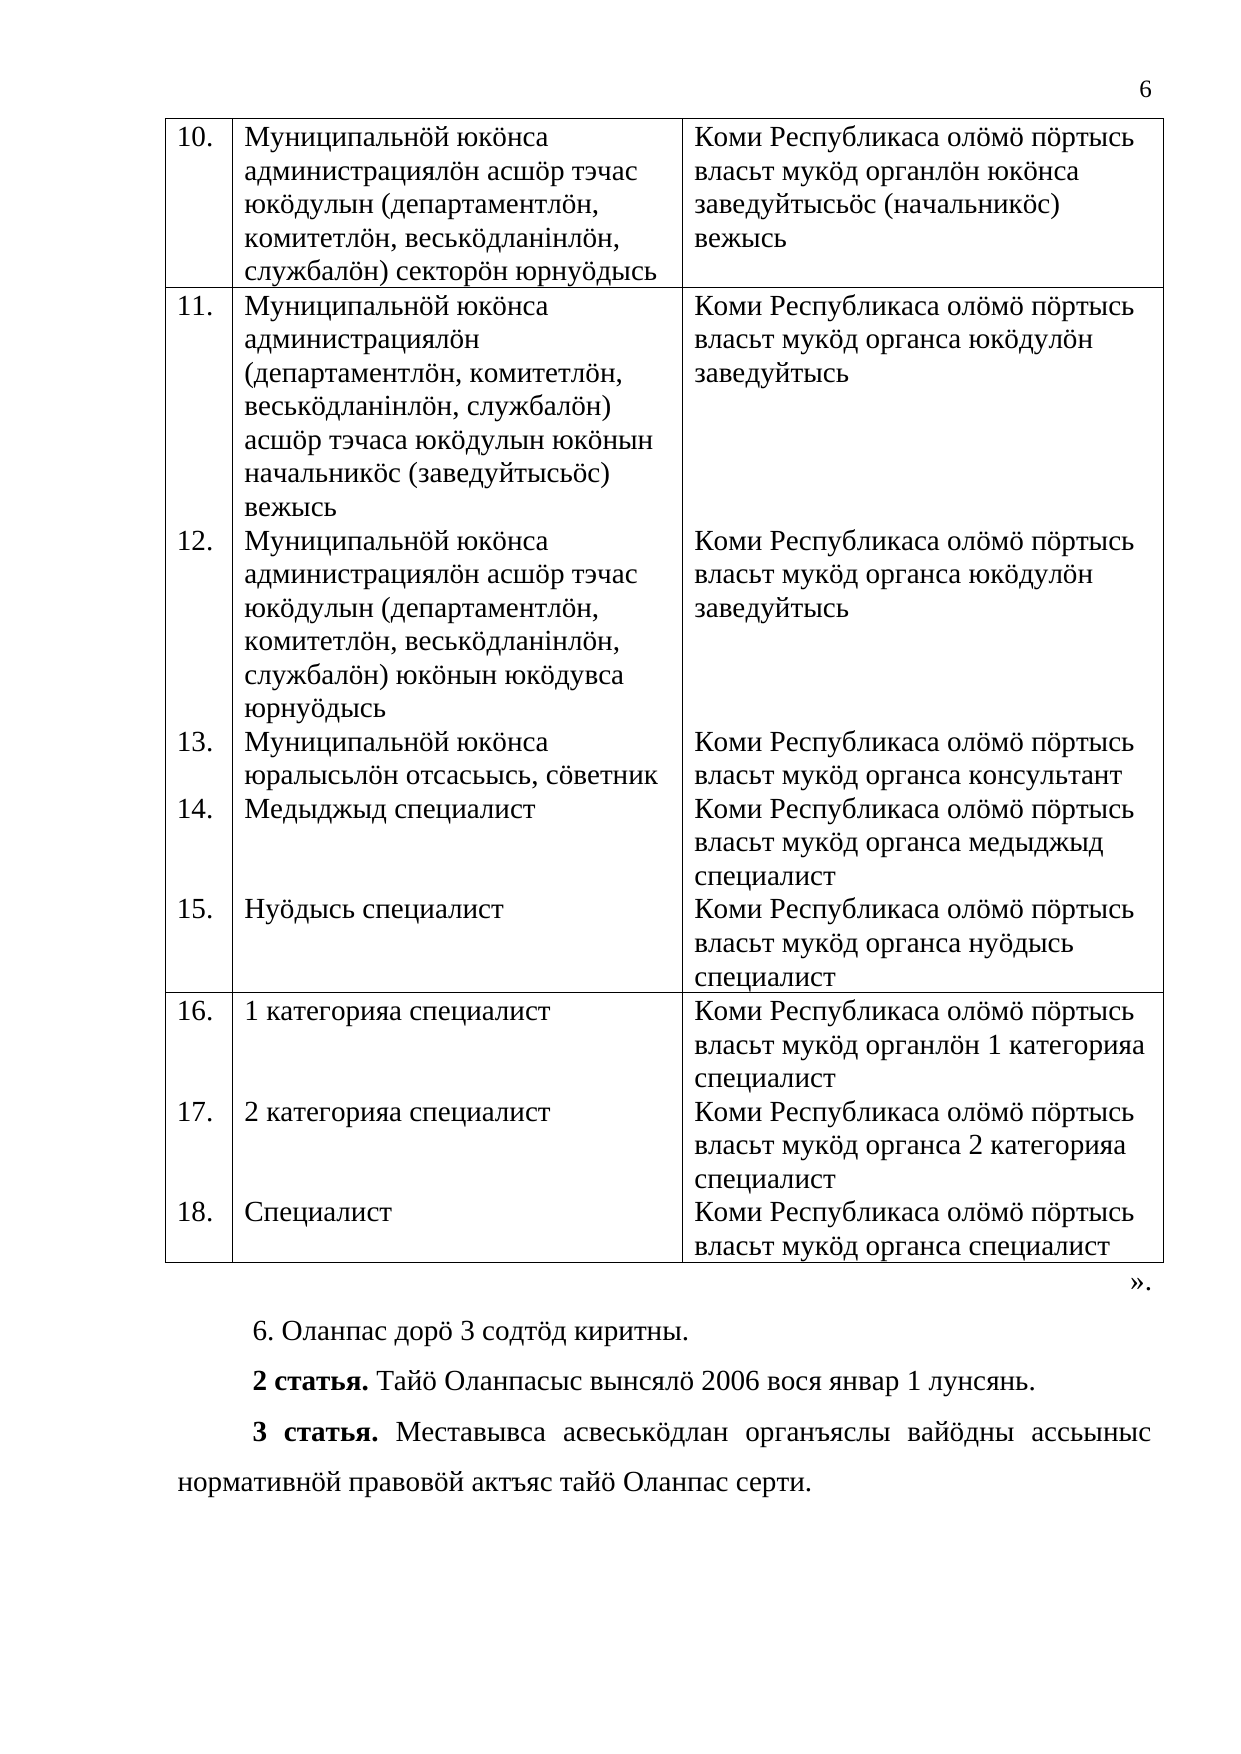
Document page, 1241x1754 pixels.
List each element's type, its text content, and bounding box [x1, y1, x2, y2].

table_cell Муниципальнöй юкöнса администрациялöн асшöр тэчас юкöдулын (департаментлöн, комитетлöн, веськöдланiнлöн, службалöн) юкöнын юкöдувса юрнуöдысь [233, 523, 682, 724]
table_cell Коми Республикаса олöмö пöртысь власьт мукöд органса юкöдулöн заведуйтысь [683, 288, 1163, 523]
table_cell 11. [166, 288, 232, 523]
table_cell Муниципальнöй юкöнса администрациялöн асшöр тэчас юкöдулын (департаментлöн, комитетлöн, веськöдланiнлöн, службалöн) секторöн юрнуöдысь [233, 119, 682, 287]
table_cell 16. [166, 993, 232, 1094]
table_cell Коми Республикаса олöмö пöртысь власьт мукöд органлöн 1 категорияа специалист [683, 993, 1163, 1094]
table_cell Коми Республикаса олöмö пöртысь власьт мукöд органса консультант [683, 724, 1163, 791]
table_cell Коми Республикаса олöмö пöртысь власьт мукöд органса 2 категорияа специалист [683, 1094, 1163, 1194]
table_cell Коми Республикаса олöмö пöртысь власьт мукöд органса юкöдулöн заведуйтысь [683, 523, 1163, 724]
text ». [177, 1263, 1152, 1296]
table_cell 15. [166, 892, 232, 992]
table_cell Коми Республикаса олöмö пöртысь власьт мукöд органса медыджыд специалист [683, 791, 1163, 892]
table_cell 2 категорияа специалист [233, 1094, 682, 1194]
table_cell 1 категорияа специалист [233, 993, 682, 1094]
table_cell Специалист [233, 1195, 682, 1262]
table_cell Коми Республикаса олöмö пöртысь власьт мукöд органлöн юкöнса заведуйтысьöс (начальникöс) вежысь [683, 119, 1163, 287]
table_cell Коми Республикаса олöмö пöртысь власьт мукöд органса нуöдысь специалист [683, 892, 1163, 992]
text 6. Оланпас дорö 3 содтöд киритны. [177, 1313, 1152, 1347]
text 3 статья. Меставывса асвеськöдлан органъяслы вайöдны ассьыныс нормативнöй правовöй актъяс тайö Оланпас серти. [177, 1414, 1152, 1497]
table_cell Коми Республикаса олöмö пöртысь власьт мукöд органса специалист [683, 1195, 1163, 1262]
table_cell 17. [166, 1094, 232, 1194]
table_cell Муниципальнöй юкöнса юралысьлöн отсасьысь, сöветник [233, 724, 682, 791]
table_cell 14. [166, 791, 232, 892]
text 2 статья. Тайö Оланпасыс вынсялö 2006 вося январ 1 лунсянь. [177, 1363, 1152, 1397]
table_cell 13. [166, 724, 232, 791]
table_cell Муниципальнöй юкöнса администрациялöн (департаментлöн, комитетлöн, веськöдланiнлöн, службалöн) асшöр тэчаса юкöдулын юкöнын начальникöс (заведуйтысьöс) вежысь [233, 288, 682, 523]
table_cell Медыджыд специалист [233, 791, 682, 892]
table_cell 12. [166, 523, 232, 724]
table_cell Нуöдысь специалист [233, 892, 682, 992]
table_cell 18. [166, 1195, 232, 1262]
table_cell 10. [166, 119, 232, 287]
